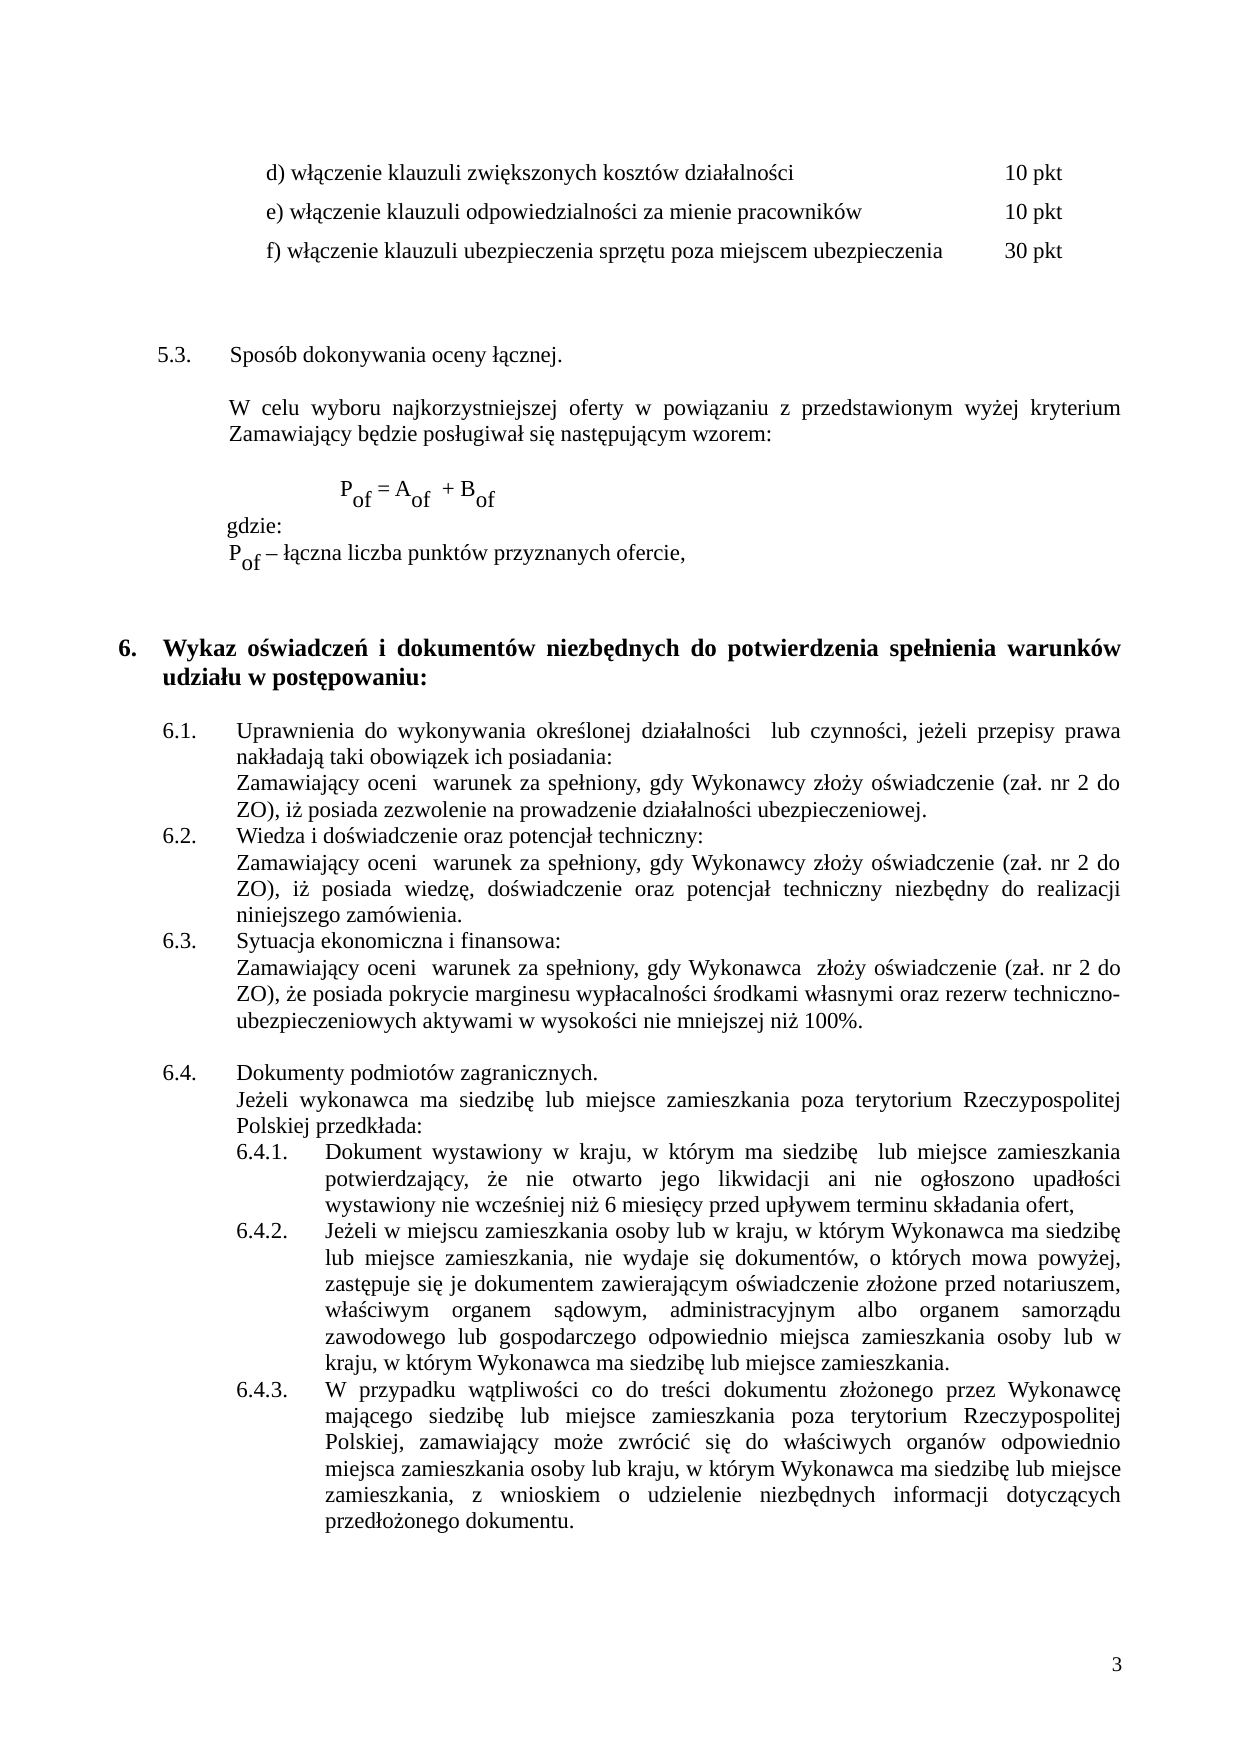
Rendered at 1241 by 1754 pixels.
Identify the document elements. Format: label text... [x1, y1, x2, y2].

text Pof – łączna liczba punktów przyznanych ofercie, [229, 538, 1122, 575]
text 5.3. Sposób dokonywania oceny łącznej. [157, 341, 1122, 367]
text f) włączenie klauzuli ubezpieczenia sprzętu poza miejscem ubezpieczenia 30 pkt [266, 237, 1122, 263]
text d) włączenie klauzuli zwiększonych kosztów działalności 10 pkt [266, 159, 1122, 186]
text W celu wyboru najkorzystniejszej oferty w powiązaniu z przedstawionym wyżej kryterium Zamawiający będzie posługiwał się następującym wzorem: [229, 394, 1122, 447]
text 6.3. Sytuacja ekonomiczna i finansowa: [162, 928, 1122, 954]
text 6.4. Dokumenty podmiotów zagranicznych. [162, 1059, 1122, 1086]
text e) włączenie klauzuli odpowiedzialności za mienie pracowników 10 pkt [266, 198, 1122, 224]
text gdzie: [118, 512, 1122, 538]
text Pof = Aof + Bof [118, 475, 1122, 512]
list W przypadku wątpliwości co do treści dokumentu złożonego przez Wykonawcę mającego siedzibę lub miejsce zamieszkania poza terytorium Rzeczypospolitej Polskiej, zamawiający może zwrócić się do właściwych organów odpowiednio miejsca zamieszkania osoby lub kraju, w którym Wykonawca ma siedzibę lub miejsce zamieszkania, z wnioskiem o udzielenie niezbędnych informacji dotyczących przedłożonego dokumentu. [236, 1376, 1122, 1534]
text 6. Wykaz oświadczeń i dokumentów niezbędnych do potwierdzenia spełnienia warunków udziału w postępowaniu: [118, 633, 1122, 690]
text Zamawiający oceni warunek za spełniony, gdy Wykonawca złoży oświadczenie (zał. nr 2 do ZO), że posiada pokrycie marginesu wypłacalności środkami własnymi oraz rezerw techniczno- ubezpieczeniowych aktywami w wysokości nie mniejszej niż 100%. [236, 954, 1122, 1033]
text Zamawiający oceni warunek za spełniony, gdy Wykonawcy złoży oświadczenie (zał. nr 2 do ZO), iż posiada zezwolenie na prowadzenie działalności ubezpieczeniowej. [236, 769, 1122, 822]
list Jeżeli w miejscu zamieszkania osoby lub w kraju, w którym Wykonawca ma siedzibę lub miejsce zamieszkania, nie wydaje się dokumentów, o których mowa powyżej, zastępuje się je dokumentem zawierającym oświadczenie złożone przed notariuszem, właściwym organem sądowym, administracyjnym albo organem samorządu zawodowego lub gospodarczego odpowiednio miejsca zamieszkania osoby lub w kraju, w którym Wykonawca ma siedzibę lub miejsce zamieszkania. [236, 1217, 1122, 1376]
list Dokument wystawiony w kraju, w którym ma siedzibę lub miejsce zamieszkania potwierdzający, że nie otwarto jego likwidacji ani nie ogłoszono upadłości wystawiony nie wcześniej niż 6 miesięcy przed upływem terminu składania ofert, [236, 1138, 1122, 1217]
text Zamawiający oceni warunek za spełniony, gdy Wykonawcy złoży oświadczenie (zał. nr 2 do ZO), iż posiada wiedzę, doświadczenie oraz potencjał techniczny niezbędny do realizacji niniejszego zamówienia. [236, 848, 1122, 928]
list Wiedza i doświadczenie oraz potencjał techniczny: [162, 822, 1122, 848]
list Uprawnienia do wykonywania określonej działalności lub czynności, jeżeli przepisy prawa nakładają taki obowiązek ich posiadania: [162, 717, 1122, 769]
text Jeżeli wykonawca ma siedzibę lub miejsce zamieszkania poza terytorium Rzeczypospolitej Polskiej przedkłada: [236, 1086, 1122, 1138]
